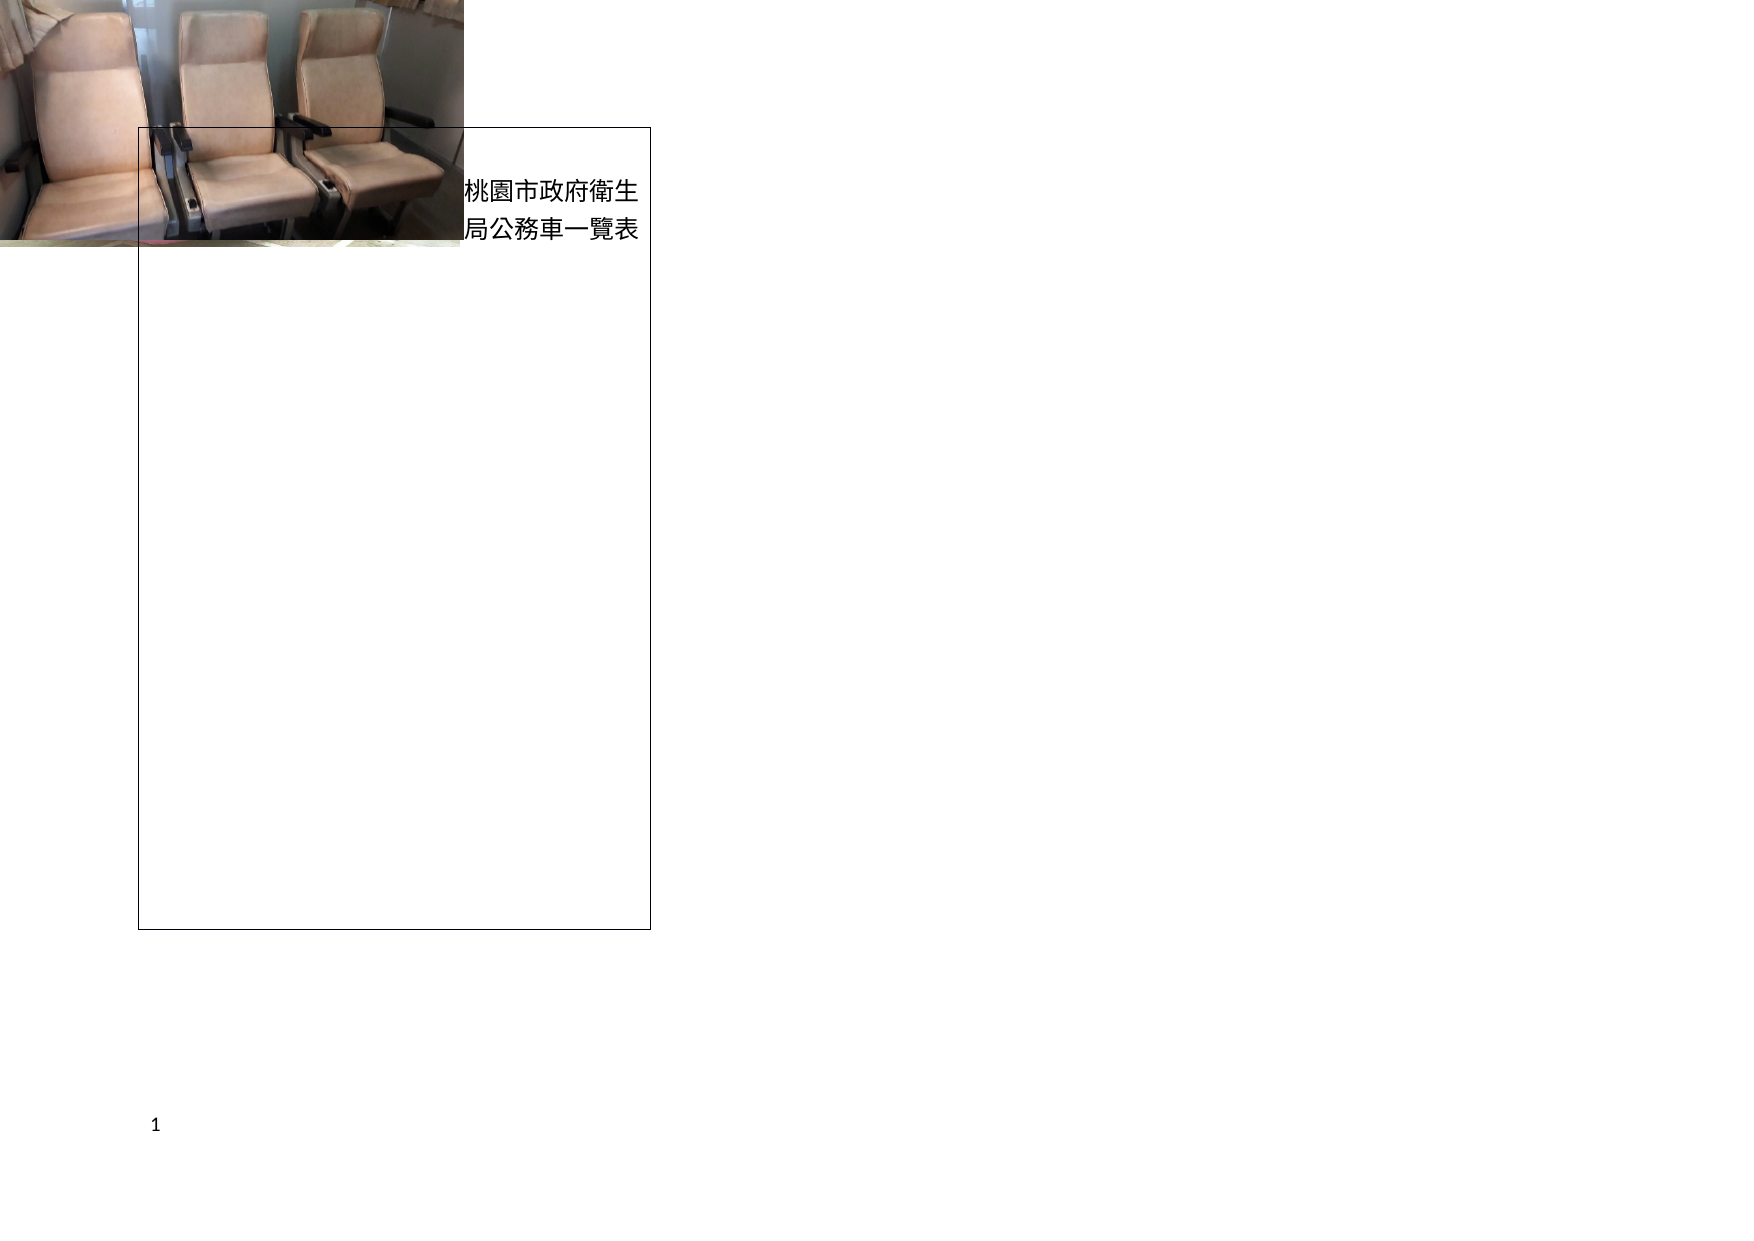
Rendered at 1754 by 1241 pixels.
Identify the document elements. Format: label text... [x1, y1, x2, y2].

picture [139, 128, 464, 247]
picture [0, 0, 464, 247]
table_header 桃園市政府衛生局公務車一覽表 [139, 128, 650, 929]
